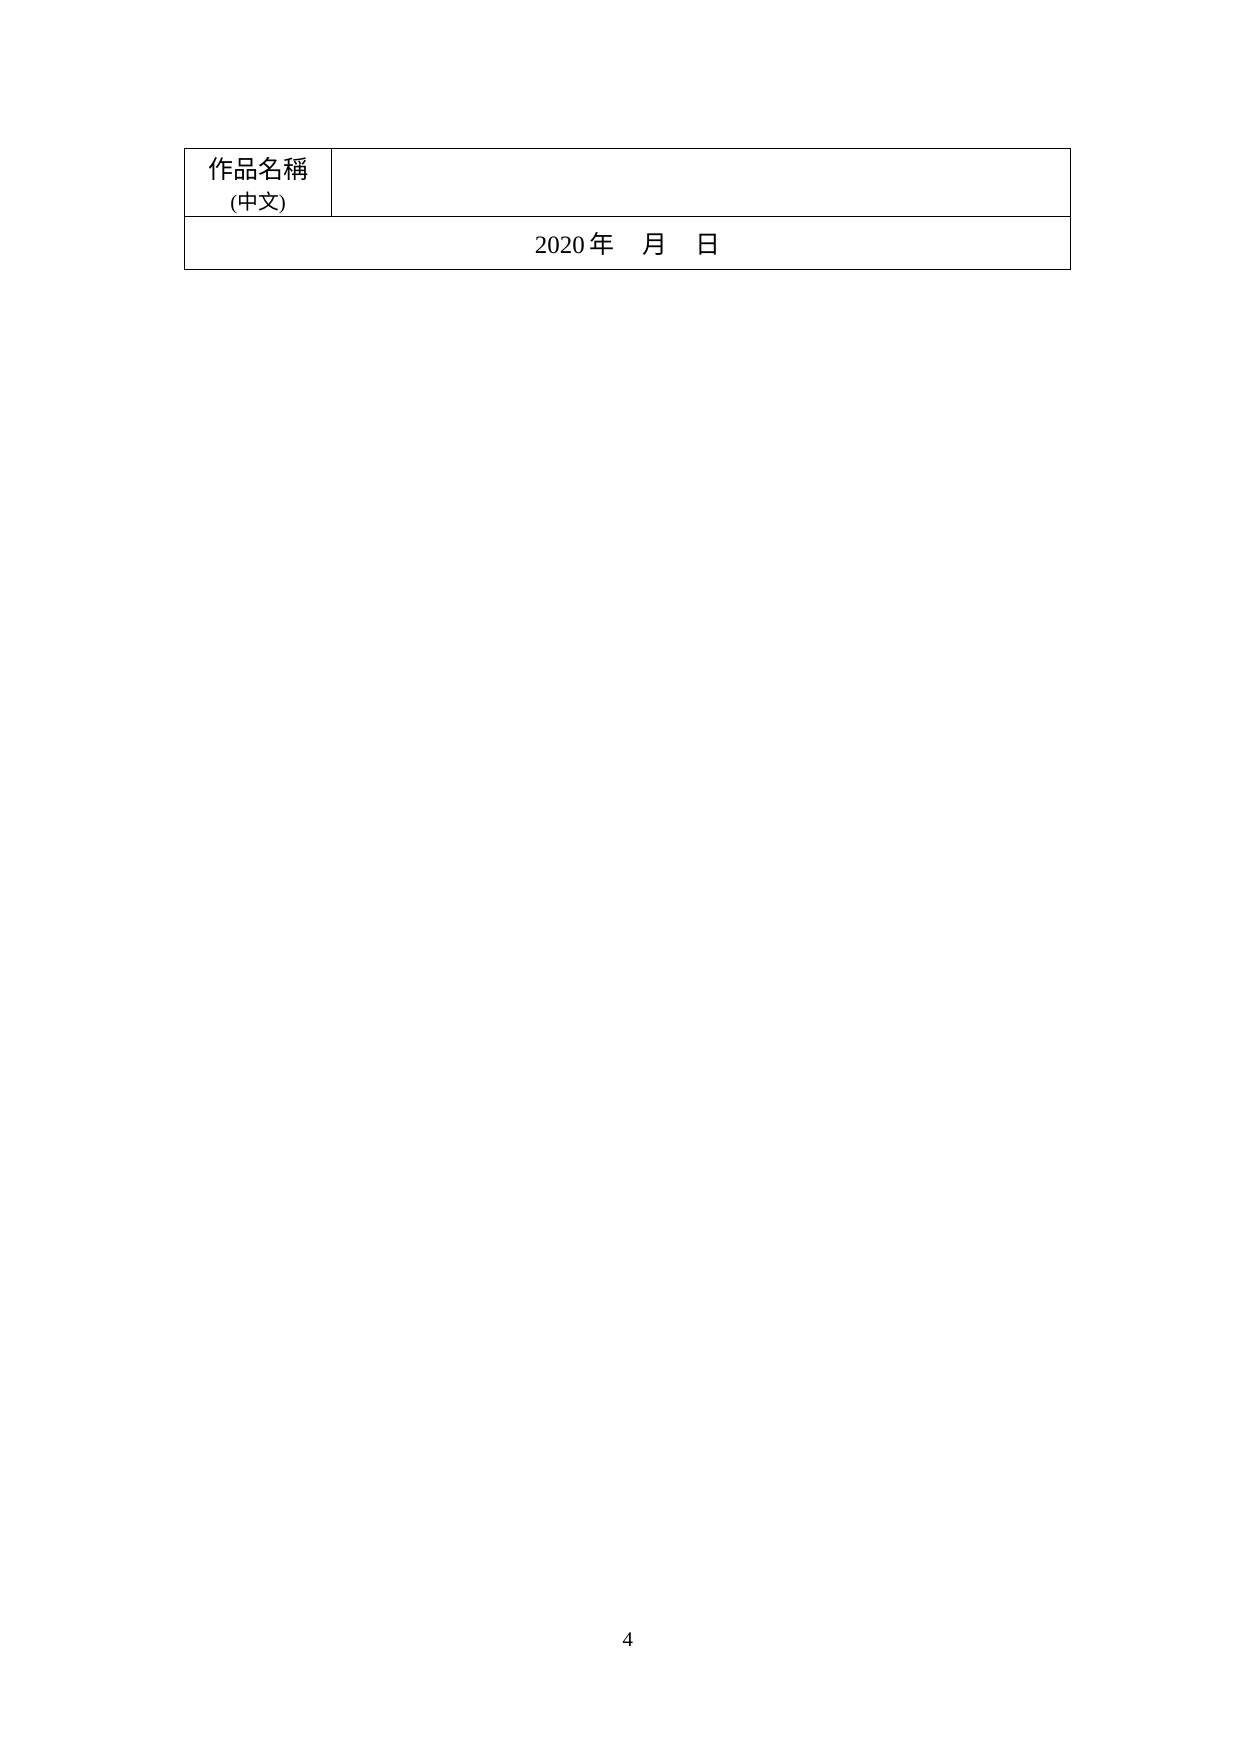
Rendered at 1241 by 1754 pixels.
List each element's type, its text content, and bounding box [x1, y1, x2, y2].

table_cell 2020年 月 日 [185, 217, 1070, 269]
table_header [332, 149, 1070, 216]
table_header 作品名稱 (中文) [185, 149, 331, 216]
